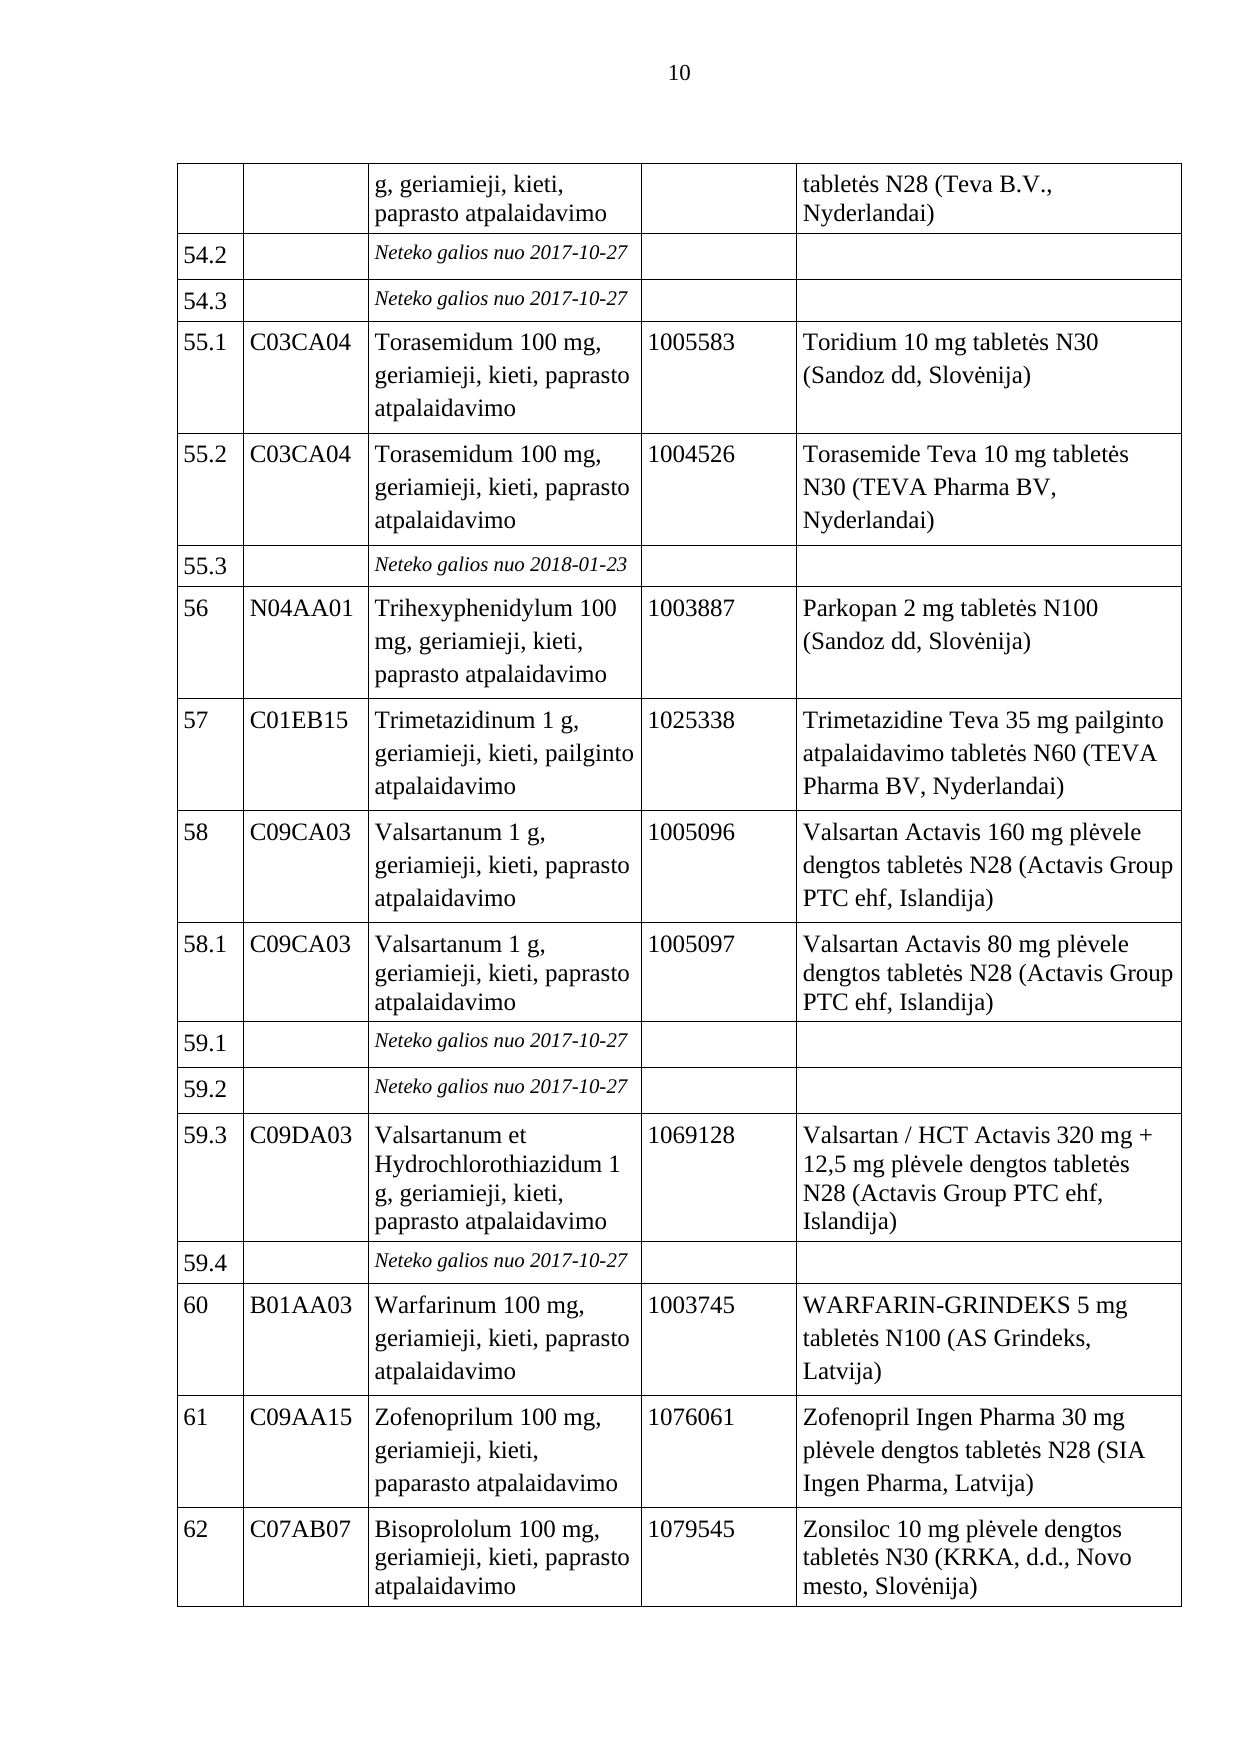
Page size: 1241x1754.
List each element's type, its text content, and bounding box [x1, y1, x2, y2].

table_cell 59.4 [178, 1242, 243, 1283]
table_cell [797, 1242, 1181, 1283]
table_cell 55.3 [178, 546, 243, 586]
table_cell Zofenoprilum 100 mg, geriamieji, kieti, paparasto atpalaidavimo [369, 1396, 641, 1507]
table_cell C01EB15 [244, 699, 368, 810]
table_cell [178, 164, 243, 233]
table_cell [797, 1022, 1181, 1067]
table_cell Torasemide Teva 10 mg tabletės N30 (TEVA Pharma BV, Nyderlandai) [797, 434, 1181, 544]
table_cell B01AA03 [244, 1284, 368, 1395]
table_cell Valsartanum 1 g, geriamieji, kieti, paprasto atpalaidavimo [369, 923, 641, 1021]
table_cell Trimetazidinum 1 g, geriamieji, kieti, pailginto atpalaidavimo [369, 699, 641, 810]
table_cell 62 [178, 1508, 243, 1606]
table_cell [244, 546, 368, 586]
table_cell Valsartan Actavis 160 mg plėvele dengtos tabletės N28 (Actavis Group PTC ehf, Islandija) [797, 811, 1181, 922]
table_cell Torasemidum 100 mg, geriamieji, kieti, paprasto atpalaidavimo [369, 434, 641, 544]
table_cell [244, 1242, 368, 1283]
table_cell 59.2 [178, 1068, 243, 1113]
table_cell Trimetazidine Teva 35 mg pailginto atpalaidavimo tabletės N60 (TEVA Pharma BV, Nyderlandai) [797, 699, 1181, 810]
table_cell g, geriamieji, kieti, paprasto atpalaidavimo [369, 164, 641, 233]
table_cell Neteko galios nuo 2017-10-27 [369, 1068, 641, 1113]
table_cell [244, 1068, 368, 1113]
table_cell [797, 280, 1181, 321]
table_cell Valsartanum et Hydrochlorothiazidum 1 g, geriamieji, kieti, paprasto atpalaidavimo [369, 1114, 641, 1241]
table_cell 59.3 [178, 1114, 243, 1241]
table_cell C09CA03 [244, 811, 368, 922]
table_cell [797, 234, 1181, 279]
table_cell 59.1 [178, 1022, 243, 1067]
table_cell Valsartan / HCT Actavis 320 mg + 12,5 mg plėvele dengtos tabletės N28 (Actavis Group PTC ehf, Islandija) [797, 1114, 1181, 1241]
table_cell [797, 546, 1181, 586]
table_cell [642, 1068, 796, 1113]
table_cell 1025338 [642, 699, 796, 810]
table_cell 54.3 [178, 280, 243, 321]
table_cell [244, 234, 368, 279]
table_cell [642, 234, 796, 279]
table_cell 1004526 [642, 434, 796, 544]
table_cell [642, 1242, 796, 1283]
table_cell C09DA03 [244, 1114, 368, 1241]
table_cell [642, 1022, 796, 1067]
table_cell Bisoprololum 100 mg, geriamieji, kieti, paprasto atpalaidavimo [369, 1508, 641, 1606]
table_cell Neteko galios nuo 2018-01-23 [369, 546, 641, 586]
table_cell Neteko galios nuo 2017-10-27 [369, 234, 641, 279]
table_cell C07AB07 [244, 1508, 368, 1606]
table_cell C09CA03 [244, 923, 368, 1021]
table_cell 56 [178, 587, 243, 698]
table_cell Neteko galios nuo 2017-10-27 [369, 1242, 641, 1283]
table_cell Toridium 10 mg tabletės N30 (Sandoz dd, Slovėnija) [797, 322, 1181, 432]
table_cell Neteko galios nuo 2017-10-27 [369, 1022, 641, 1067]
table_cell 61 [178, 1396, 243, 1507]
table_cell 1079545 [642, 1508, 796, 1606]
table_cell 1003745 [642, 1284, 796, 1395]
table_cell 1069128 [642, 1114, 796, 1241]
table_cell C03CA04 [244, 322, 368, 432]
table_cell [244, 1022, 368, 1067]
table_cell WARFARIN-GRINDEKS 5 mg tabletės N100 (AS Grindeks, Latvija) [797, 1284, 1181, 1395]
table_cell 58.1 [178, 923, 243, 1021]
table_cell C03CA04 [244, 434, 368, 544]
table_cell N04AA01 [244, 587, 368, 698]
table_cell 1003887 [642, 587, 796, 698]
table_cell [244, 280, 368, 321]
table_cell 57 [178, 699, 243, 810]
table_cell Torasemidum 100 mg, geriamieji, kieti, paprasto atpalaidavimo [369, 322, 641, 432]
table_cell [642, 546, 796, 586]
table_cell [244, 164, 368, 233]
table_cell 55.1 [178, 322, 243, 432]
table_cell Zofenopril Ingen Pharma 30 mg plėvele dengtos tabletės N28 (SIA Ingen Pharma, Latvija) [797, 1396, 1181, 1507]
table_cell [642, 280, 796, 321]
table_cell 58 [178, 811, 243, 922]
table_cell Valsartan Actavis 80 mg plėvele dengtos tabletės N28 (Actavis Group PTC ehf, Islandija) [797, 923, 1181, 1021]
table_cell Valsartanum 1 g, geriamieji, kieti, paprasto atpalaidavimo [369, 811, 641, 922]
table_cell Zonsiloc 10 mg plėvele dengtos tabletės N30 (KRKA, d.d., Novo mesto, Slovėnija) [797, 1508, 1181, 1606]
table_cell 55.2 [178, 434, 243, 544]
table_cell 1005097 [642, 923, 796, 1021]
table_cell 1005583 [642, 322, 796, 432]
table_cell Trihexyphenidylum 100 mg, geriamieji, kieti, paprasto atpalaidavimo [369, 587, 641, 698]
table_cell tabletės N28 (Teva B.V., Nyderlandai) [797, 164, 1181, 233]
table_cell C09AA15 [244, 1396, 368, 1507]
table_cell 60 [178, 1284, 243, 1395]
table_cell [642, 164, 796, 233]
table_cell Neteko galios nuo 2017-10-27 [369, 280, 641, 321]
table_cell [797, 1068, 1181, 1113]
table_cell 54.2 [178, 234, 243, 279]
table_cell Parkopan 2 mg tabletės N100 (Sandoz dd, Slovėnija) [797, 587, 1181, 698]
table_cell 1005096 [642, 811, 796, 922]
table_cell 1076061 [642, 1396, 796, 1507]
table_cell Warfarinum 100 mg, geriamieji, kieti, paprasto atpalaidavimo [369, 1284, 641, 1395]
